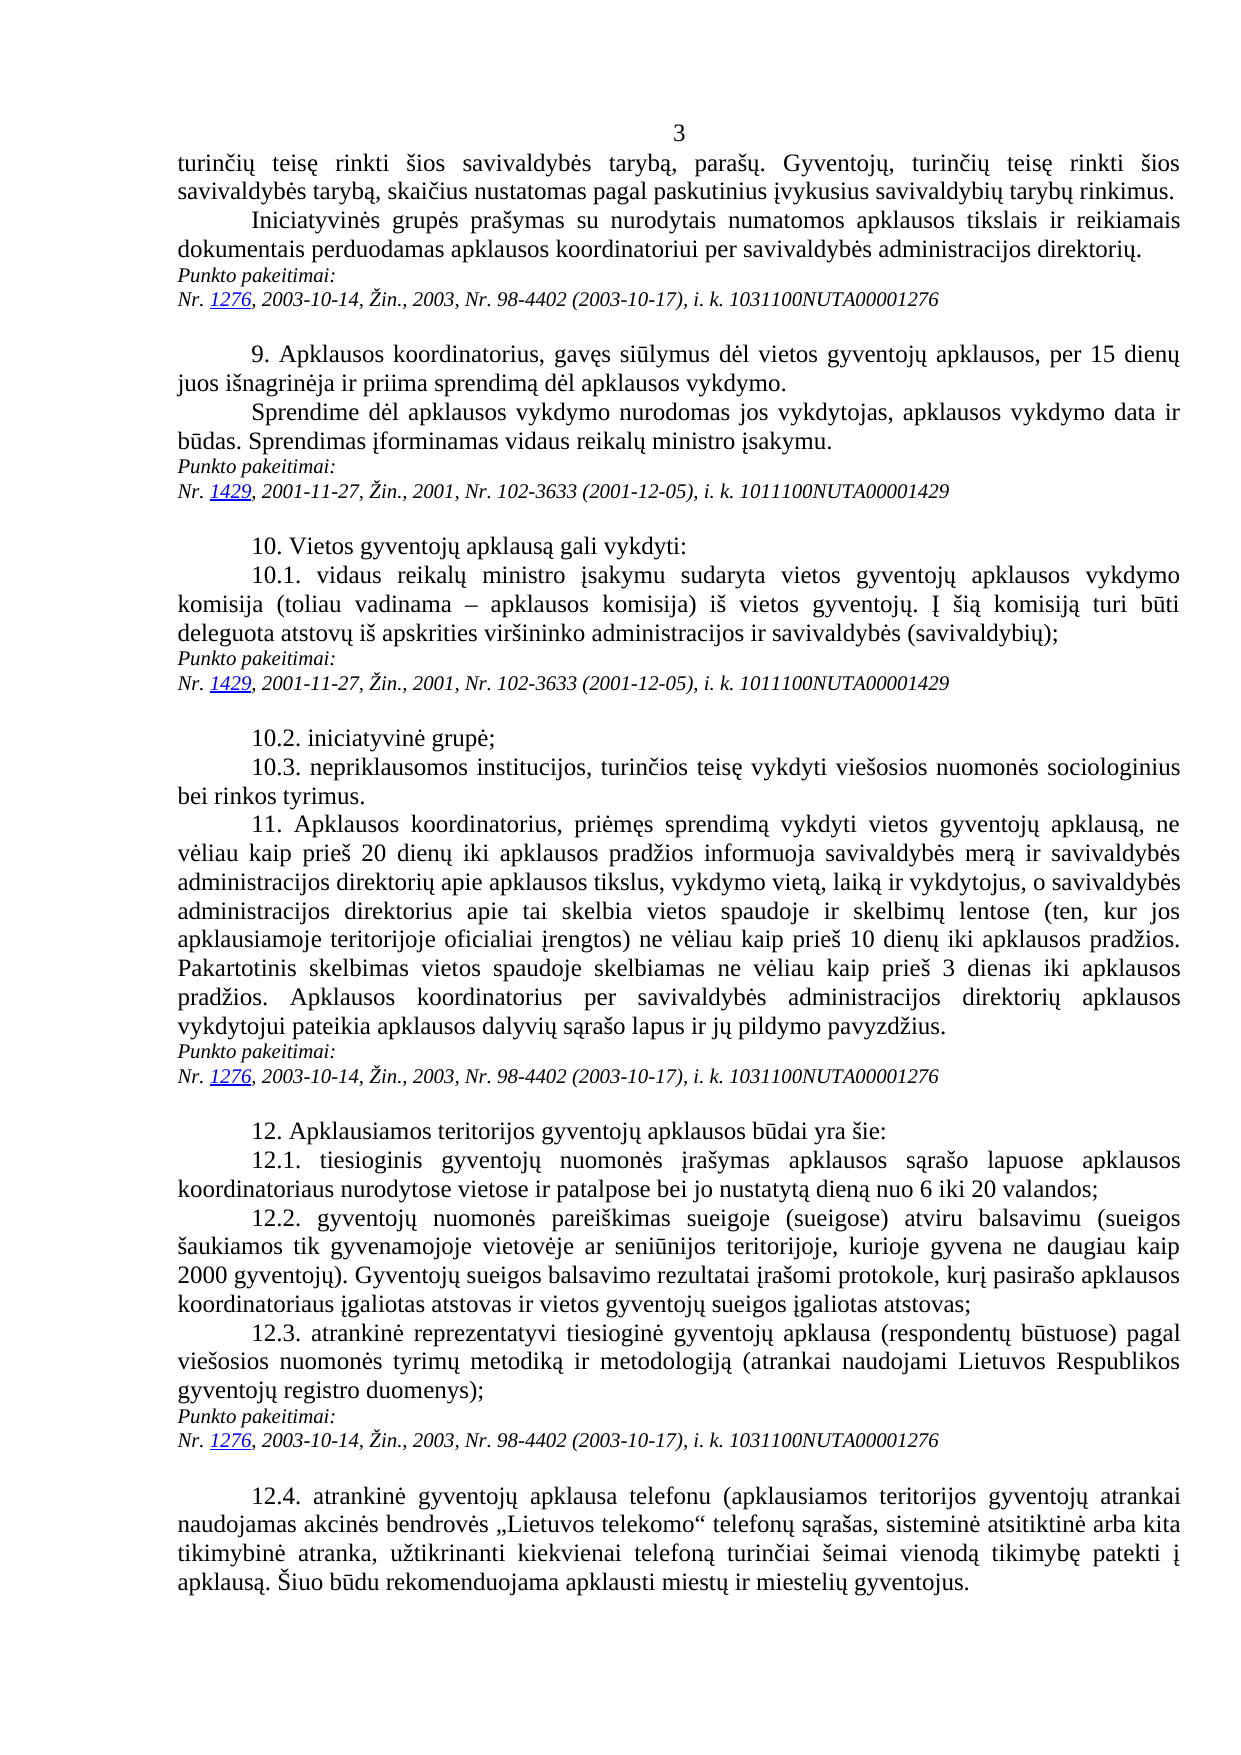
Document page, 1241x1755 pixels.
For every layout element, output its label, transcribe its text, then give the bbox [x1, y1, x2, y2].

text Iniciatyvinės grupės prašymas su nurodytais numatomos apklausos tikslais ir reikiamais dokumentais perduodamas apklausos koordinatoriui per savivaldybės administracijos direktorių. [177, 205, 1181, 263]
text 12.1. tiesioginis gyventojų nuomonės įrašymas apklausos sąrašo lapuose apklausos koordinatoriaus nurodytose vietose ir patalpose bei jo nustatytą dieną nuo 6 iki 20 valandos; [177, 1145, 1181, 1203]
text 12. Apklausiamos teritorijos gyventojų apklausos būdai yra šie: [177, 1116, 1181, 1145]
text Sprendime dėl apklausos vykdymo nurodomas jos vykdytojas, apklausos vykdymo data ir būdas. Sprendimas įforminamas vidaus reikalų ministro įsakymu. [177, 397, 1181, 454]
text 9. Apklausos koordinatorius, gavęs siūlymus dėl vietos gyventojų apklausos, per 15 dienų juos išnagrinėja ir priima sprendimą dėl apklausos vykdymo. [177, 339, 1181, 397]
text Nr. 1429, 2001-11-27, Žin., 2001, Nr. 102-3633 (2001-12-05), i. k. 1011100NUTA00001429 [177, 478, 1181, 503]
text 10.1. vidaus reikalų ministro įsakymu sudaryta vietos gyventojų apklausos vykdymo komisija (toliau vadinama – apklausos komisija) iš vietos gyventojų. Į šią komisiją turi būti deleguota atstovų iš apskrities viršininko administracijos ir savivaldybės (savivaldybių); [177, 560, 1181, 646]
text Punkto pakeitimai: [177, 1039, 1181, 1063]
text 10.3. nepriklausomos institucijos, turinčios teisę vykdyti viešosios nuomonės sociologinius bei rinkos tyrimus. [177, 752, 1181, 809]
text Nr. 1276, 2003-10-14, Žin., 2003, Nr. 98-4402 (2003-10-17), i. k. 1031100NUTA00001276 [177, 1063, 1181, 1088]
text Punkto pakeitimai: [177, 263, 1181, 287]
text Nr. 1276, 2003-10-14, Žin., 2003, Nr. 98-4402 (2003-10-17), i. k. 1031100NUTA00001276 [177, 287, 1181, 311]
text turinčių teisę rinkti šios savivaldybės tarybą, parašų. Gyventojų, turinčių teisę rinkti šios savivaldybės tarybą, skaičius nustatomas pagal paskutinius įvykusius savivaldybių tarybų rinkimus. [177, 148, 1181, 205]
text Punkto pakeitimai: [177, 646, 1181, 670]
text 12.3. atrankinė reprezentatyvi tiesioginė gyventojų apklausa (respondentų būstuose) pagal viešosios nuomonės tyrimų metodiką ir metodologiją (atrankai naudojami Lietuvos Respublikos gyventojų registro duomenys); [177, 1318, 1181, 1404]
text 12.2. gyventojų nuomonės pareiškimas sueigoje (sueigose) atviru balsavimu (sueigos šaukiamos tik gyvenamojoje vietovėje ar seniūnijos teritorijoje, kurioje gyvena ne daugiau kaip 2000 gyventojų). Gyventojų sueigos balsavimo rezultatai įrašomi protokole, kurį pasirašo apklausos koordinatoriaus įgaliotas atstovas ir vietos gyventojų sueigos įgaliotas atstovas; [177, 1203, 1181, 1318]
text 11. Apklausos koordinatorius, priėmęs sprendimą vykdyti vietos gyventojų apklausą, ne vėliau kaip prieš 20 dienų iki apklausos pradžios informuoja savivaldybės merą ir savivaldybės administracijos direktorių apie apklausos tikslus, vykdymo vietą, laiką ir vykdytojus, o savivaldybės administracijos direktorius apie tai skelbia vietos spaudoje ir skelbimų lentose (ten, kur jos apklausiamoje teritorijoje oficialiai įrengtos) ne vėliau kaip prieš 10 dienų iki apklausos pradžios. Pakartotinis skelbimas vietos spaudoje skelbiamas ne vėliau kaip prieš 3 dienas iki apklausos pradžios. Apklausos koordinatorius per savivaldybės administracijos direktorių apklausos vykdytojui pateikia apklausos dalyvių sąrašo lapus ir jų pildymo pavyzdžius. [177, 809, 1181, 1039]
text Punkto pakeitimai: [177, 454, 1181, 478]
text Nr. 1429, 2001-11-27, Žin., 2001, Nr. 102-3633 (2001-12-05), i. k. 1011100NUTA00001429 [177, 670, 1181, 694]
text Nr. 1276, 2003-10-14, Žin., 2003, Nr. 98-4402 (2003-10-17), i. k. 1031100NUTA00001276 [177, 1428, 1181, 1452]
text 10. Vietos gyventojų apklausą gali vykdyti: [177, 531, 1181, 560]
text 12.4. atrankinė gyventojų apklausa telefonu (apklausiamos teritorijos gyventojų atrankai naudojamas akcinės bendrovės „Lietuvos telekomo“ telefonų sąrašas, sisteminė atsitiktinė arba kita tikimybinė atranka, užtikrinanti kiekvienai telefoną turinčiai šeimai vienodą tikimybę patekti į apklausą. Šiuo būdu rekomenduojama apklausti miestų ir miestelių gyventojus. [177, 1481, 1181, 1596]
text 10.2. iniciatyvinė grupė; [177, 723, 1181, 752]
text Punkto pakeitimai: [177, 1404, 1181, 1428]
